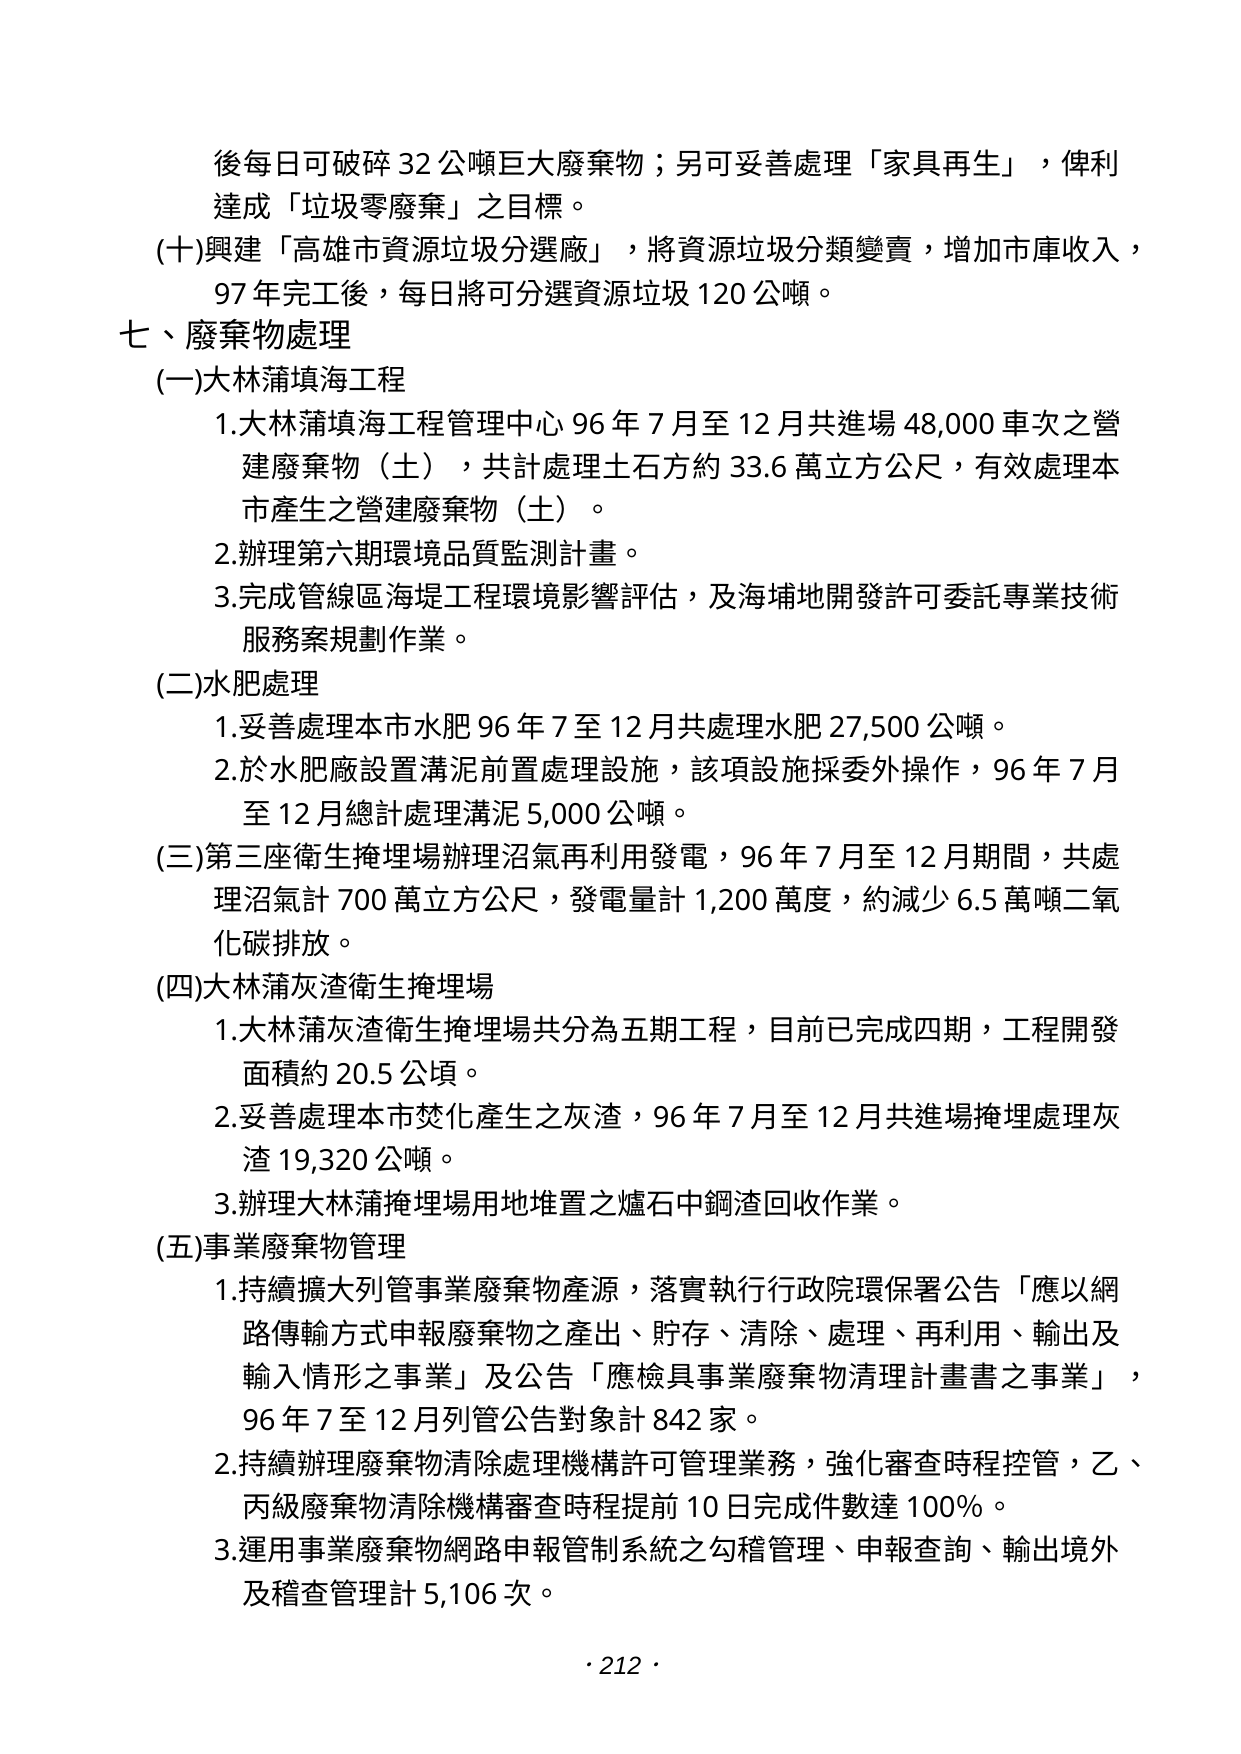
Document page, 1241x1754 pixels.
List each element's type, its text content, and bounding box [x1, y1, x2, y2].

text (四)大林蒲灰渣衛生掩埋場 [156, 963, 1121, 1006]
text 1.大林蒲灰渣衛生掩埋場共分為五期工程，目前已完成四期，工程開發面積約20.5公頃。 [213, 1006, 1121, 1093]
text 1.妥善處理本市水肥96年7至12月共處理水肥27,500公噸。 [213, 703, 1121, 746]
text (十)興建「高雄市資源垃圾分選廠」，將資源垃圾分類變賣，增加市庫收入，97年完工後，每日將可分選資源垃圾120公噸。 [156, 226, 1121, 313]
text (五)事業廢棄物管理 [156, 1223, 1121, 1266]
text 1.大林蒲填海工程管理中心96年7月至12月共進場48,000車次之營建廢棄物（土），共計處理土石方約33.6萬立方公尺，有效處理本市產生之營建廢棄物（土）。 [213, 399, 1121, 529]
text (三)第三座衛生掩埋場辦理沼氣再利用發電，96年7月至12月期間，共處理沼氣計700萬立方公尺，發電量計1,200萬度，約減少6.5萬噸二氧化碳排放。 [156, 833, 1121, 963]
text (一)大林蒲填海工程 [156, 356, 1121, 399]
text (二)水肥處理 [156, 659, 1121, 703]
text 3.運用事業廢棄物網路申報管制系統之勾稽管理、申報查詢、輸出境外及稽查管理計5,106次。 [213, 1526, 1121, 1613]
text 3.辦理大林蒲掩埋場用地堆置之爐石中鋼渣回收作業。 [213, 1179, 1121, 1223]
text 2.妥善處理本市焚化產生之灰渣，96年7月至12月共進場掩埋處理灰渣19,320公噸。 [213, 1093, 1121, 1179]
text 1.持續擴大列管事業廢棄物產源，落實執行行政院環保署公告「應以網路傳輸方式申報廢棄物之產出、貯存、清除、處理、再利用、輸出及輸入情形之事業」及公告「應檢具事業廢棄物清理計畫書之事業」，96年7至12月列管公告對象計842家。 [213, 1266, 1121, 1439]
text 2.於水肥廠設置溝泥前置處理設施，該項設施採委外操作，96年7月至12月總計處理溝泥5,000公噸。 [213, 746, 1121, 833]
text 2.持續辦理廢棄物清除處理機構許可管理業務，強化審查時程控管，乙、丙級廢棄物清除機構審查時程提前10日完成件數達100％。 [213, 1439, 1121, 1526]
text 3.完成管線區海堤工程環境影響評估，及海埔地開發許可委託專業技術服務案規劃作業。 [213, 573, 1121, 659]
text 2.辦理第六期環境品質監測計畫。 [213, 529, 1121, 573]
text 後每日可破碎32公噸巨大廢棄物；另可妥善處理「家具再生」，俾利達成「垃圾零廢棄」之目標。 [156, 139, 1121, 226]
text 七、廢棄物處理 [119, 313, 1121, 356]
